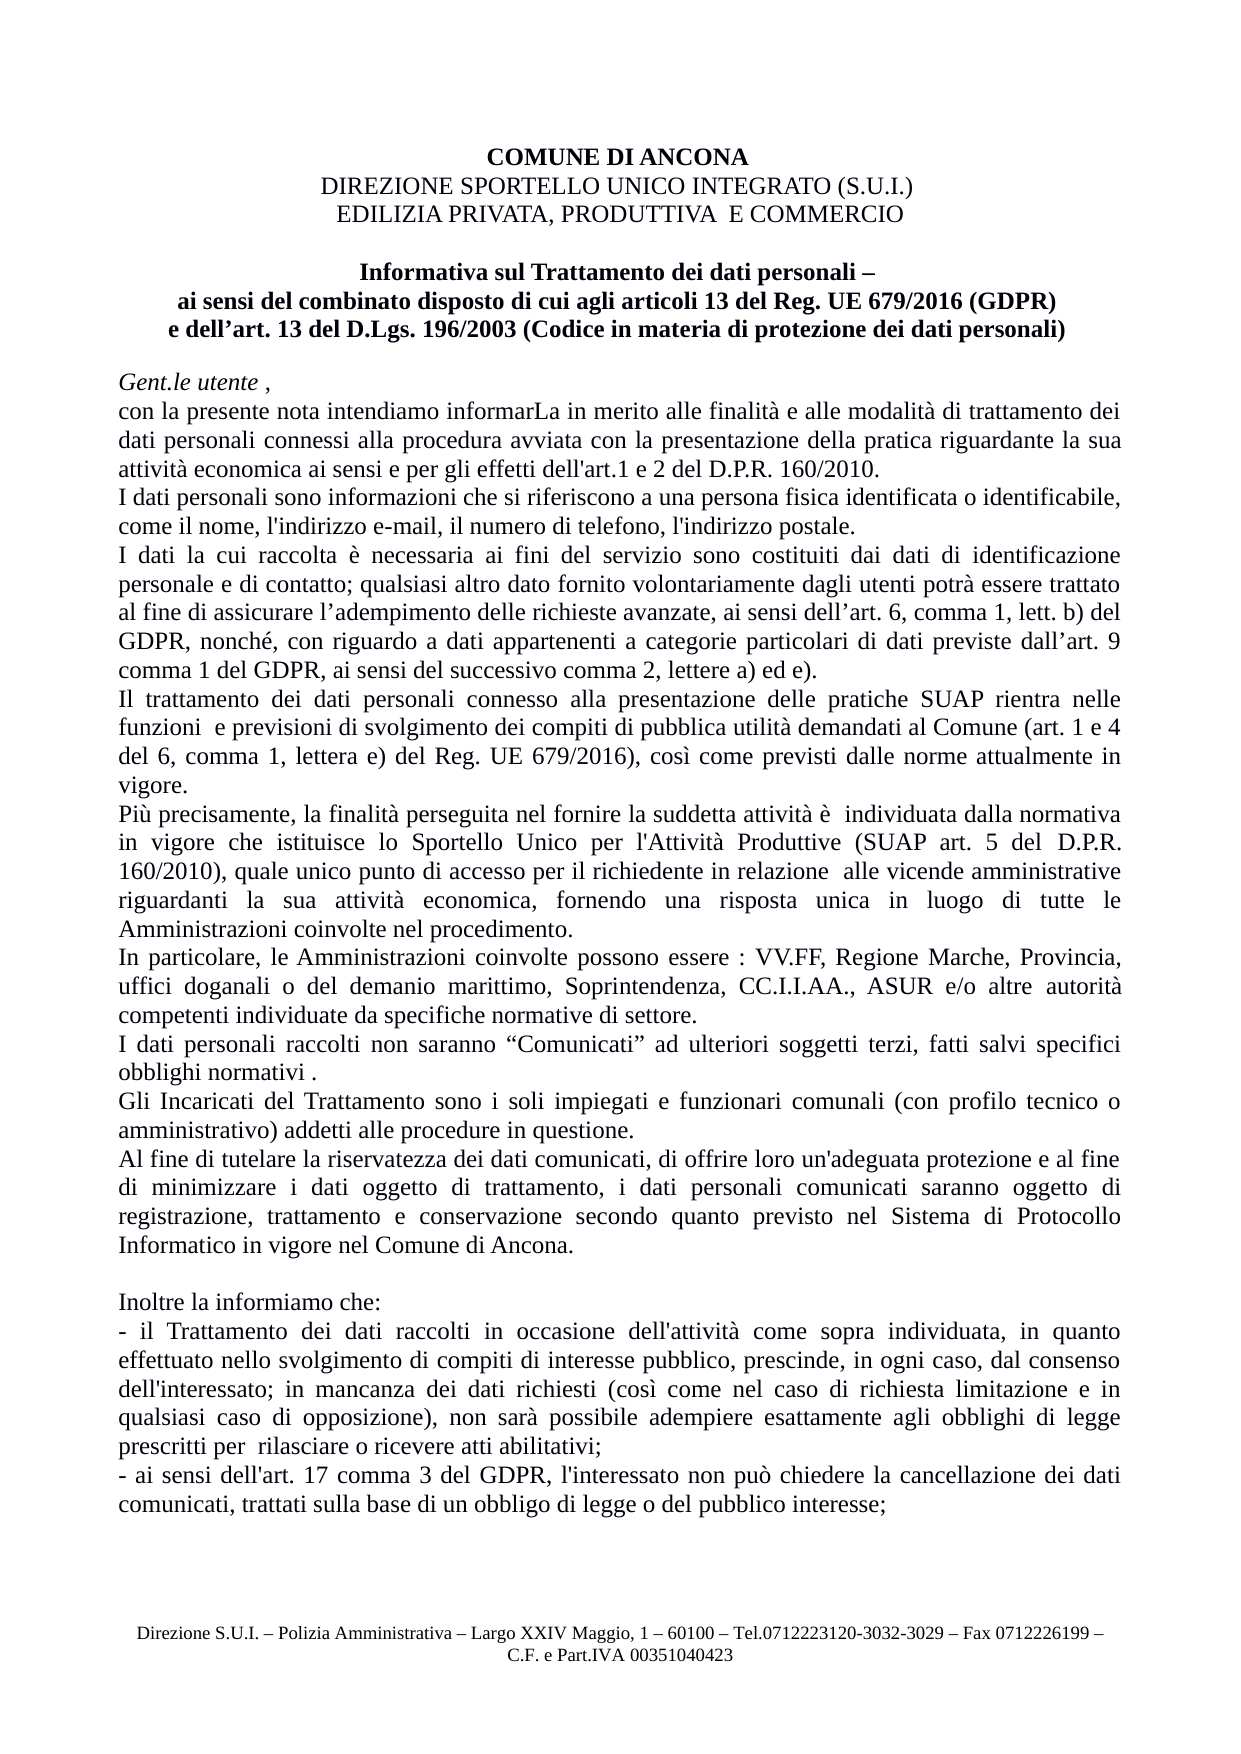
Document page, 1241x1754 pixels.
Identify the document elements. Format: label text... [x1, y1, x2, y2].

text Gli Incaricati del Trattamento sono i soli impiegati e funzionari comunali (con profilo tecnico o amministrativo) addetti alle procedure in questione. [118, 1086, 1122, 1144]
text Al fine di tutelare la riservatezza dei dati comunicati, di offrire loro un'adeguata protezione e al fine di minimizzare i dati oggetto di trattamento, i dati personali comunicati saranno oggetto di registrazione, trattamento e conservazione secondo quanto previsto nel Sistema di Protocollo Informatico in vigore nel Comune di Ancona. [118, 1144, 1122, 1259]
text Il trattamento dei dati personali connesso alla presentazione delle pratiche SUAP rientra nelle funzioni e previsioni di svolgimento dei compiti di pubblica utilità demandati al Comune (art. 1 e 4 del 6, comma 1, lettera e) del Reg. UE 679/2016), così come previsti dalle norme attualmente in vigore. [118, 684, 1122, 799]
text I dati personali sono informazioni che si riferiscono a una persona fisica identificata o identificabile, come il nome, l'indirizzo e-mail, il numero di telefono, l'indirizzo postale. [118, 482, 1122, 540]
text DIREZIONE SPORTELLO UNICO INTEGRATO (S.U.I.) [118, 171, 1122, 199]
text - il Trattamento dei dati raccolti in occasione dell'attività come sopra individuata, in quanto effettuato nello svolgimento di compiti di interesse pubblico, prescinde, in ogni caso, dal consenso dell'interessato; in mancanza dei dati richiesti (così come nel caso di richiesta limitazione e in qualsiasi caso di opposizione), non sarà possibile adempiere esattamente agli obblighi di legge prescritti per rilasciare o ricevere atti abilitativi; [118, 1316, 1122, 1460]
text e dell’art. 13 del D.Lgs. 196/2003 (Codice in materia di protezione dei dati personali) [118, 314, 1122, 343]
text ai sensi del combinato disposto di cui agli articoli 13 del Reg. UE 679/2016 (GDPR) [118, 286, 1122, 314]
text - ai sensi dell'art. 17 comma 3 del GDPR, l'interessato non può chiedere la cancellazione dei dati comunicati, trattati sulla base di un obbligo di legge o del pubblico interesse; [118, 1460, 1122, 1517]
text In particolare, le Amministrazioni coinvolte possono essere : VV.FF, Regione Marche, Provincia, uffici doganali o del demanio marittimo, Soprintendenza, CC.I.I.AA., ASUR e/o altre autorità competenti individuate da specifiche normative di settore. [118, 942, 1122, 1029]
text EDILIZIA PRIVATA, PRODUTTIVA E COMMERCIO [118, 199, 1122, 228]
text Più precisamente, la finalità perseguita nel fornire la suddetta attività è individuata dalla normativa in vigore che istituisce lo Sportello Unico per l'Attività Produttive (SUAP art. 5 del D.P.R. 160/2010), quale unico punto di accesso per il richiedente in relazione alle vicende amministrative riguardanti la sua attività economica, fornendo una risposta unica in luogo di tutte le Amministrazioni coinvolte nel procedimento. [118, 799, 1122, 942]
text Inoltre la informiamo che: [118, 1287, 1122, 1316]
text con la presente nota intendiamo informarLa in merito alle finalità e alle modalità di trattamento dei dati personali connessi alla procedura avviata con la presentazione della pratica riguardante la sua attività economica ai sensi e per gli effetti dell'art.1 e 2 del D.P.R. 160/2010. [118, 396, 1122, 482]
text COMUNE DI ANCONA [118, 142, 1122, 171]
text I dati la cui raccolta è necessaria ai fini del servizio sono costituiti dai dati di identificazione personale e di contatto; qualsiasi altro dato fornito volontariamente dagli utenti potrà essere trattato al fine di assicurare l’adempimento delle richieste avanzate, ai sensi dell’art. 6, comma 1, lett. b) del GDPR, nonché, con riguardo a dati appartenenti a categorie particolari di dati previste dall’art. 9 comma 1 del GDPR, ai sensi del successivo comma 2, lettere a) ed e). [118, 540, 1122, 684]
text Gent.le utente , [118, 367, 1122, 396]
text I dati personali raccolti non saranno “Comunicati” ad ulteriori soggetti terzi, fatti salvi specifici obblighi normativi . [118, 1029, 1122, 1086]
text Informativa sul Trattamento dei dati personali – [118, 257, 1122, 286]
